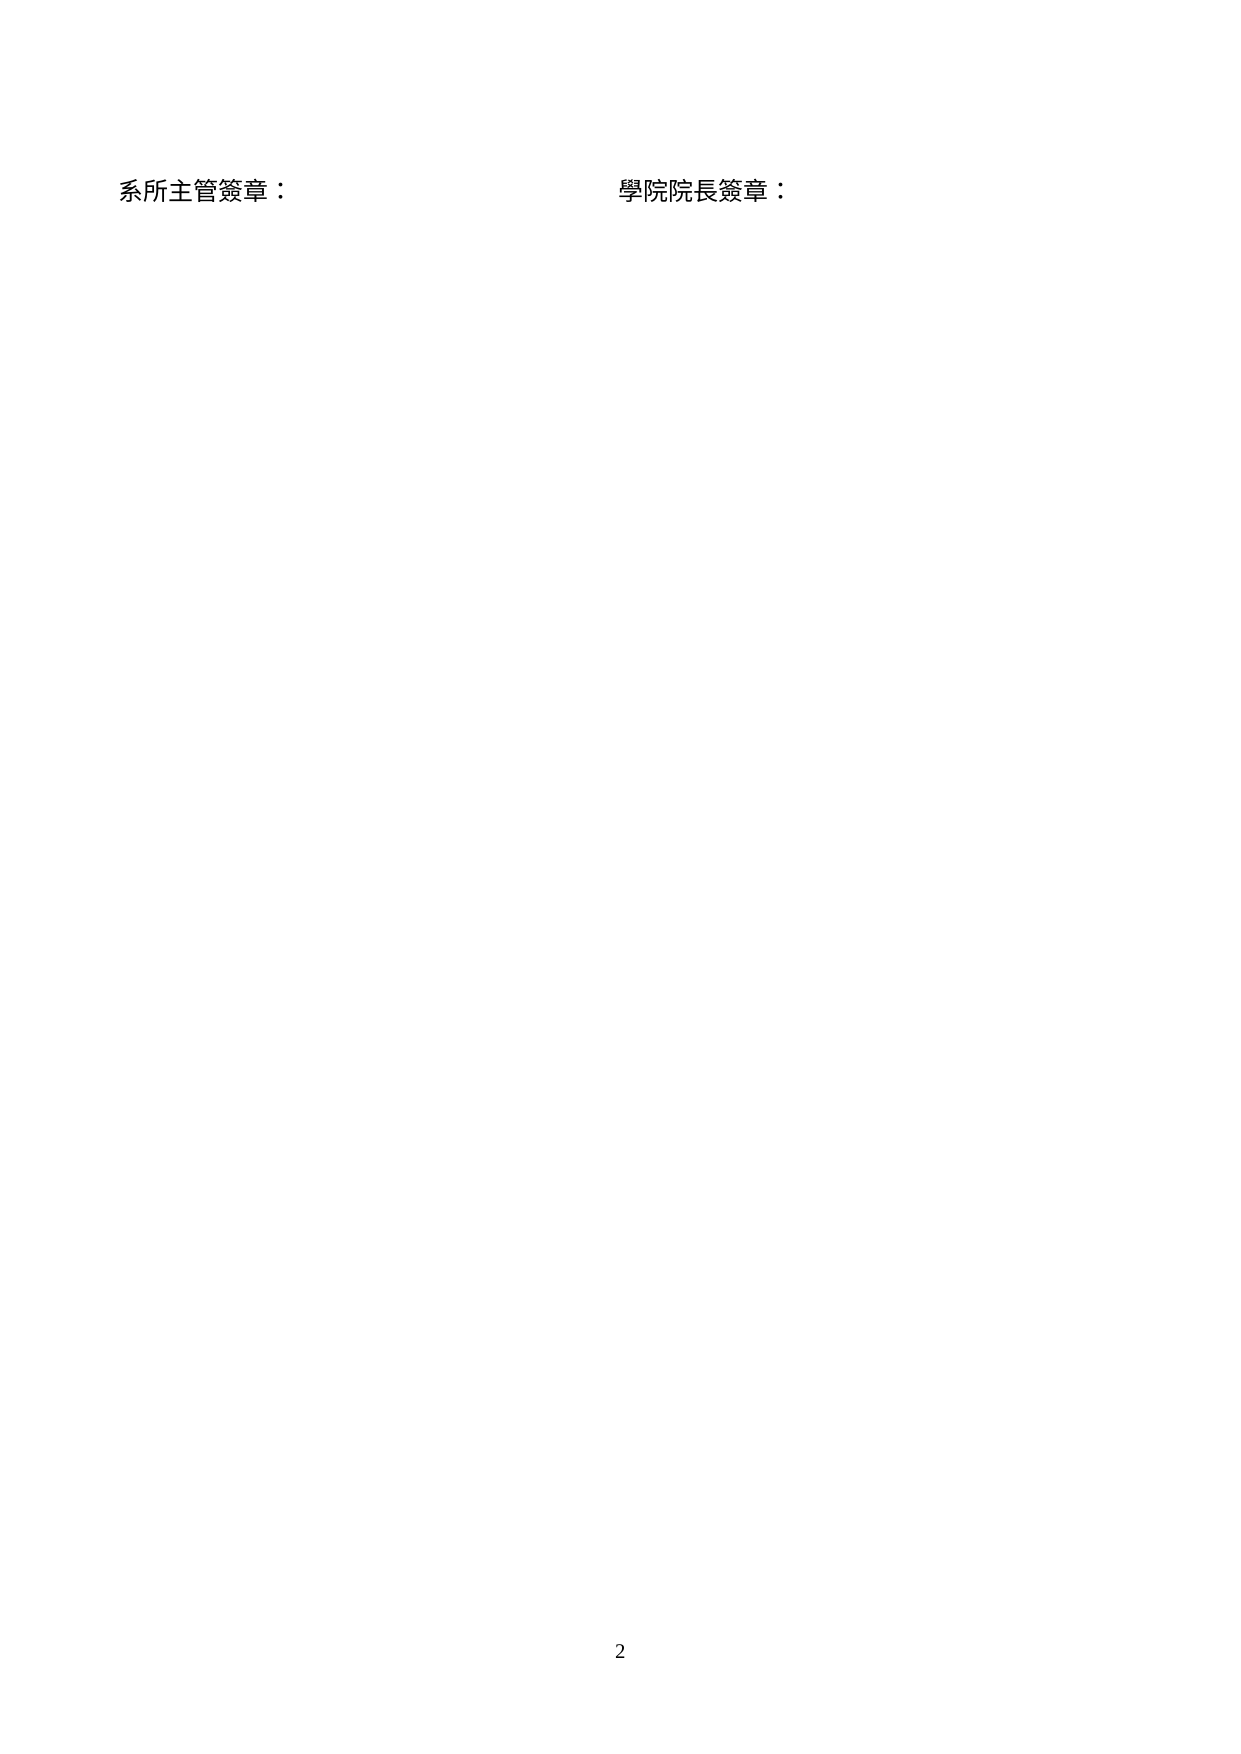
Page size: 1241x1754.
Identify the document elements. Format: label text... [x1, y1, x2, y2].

text 系所主管簽章： 學院院長簽章： [118, 171, 1122, 207]
